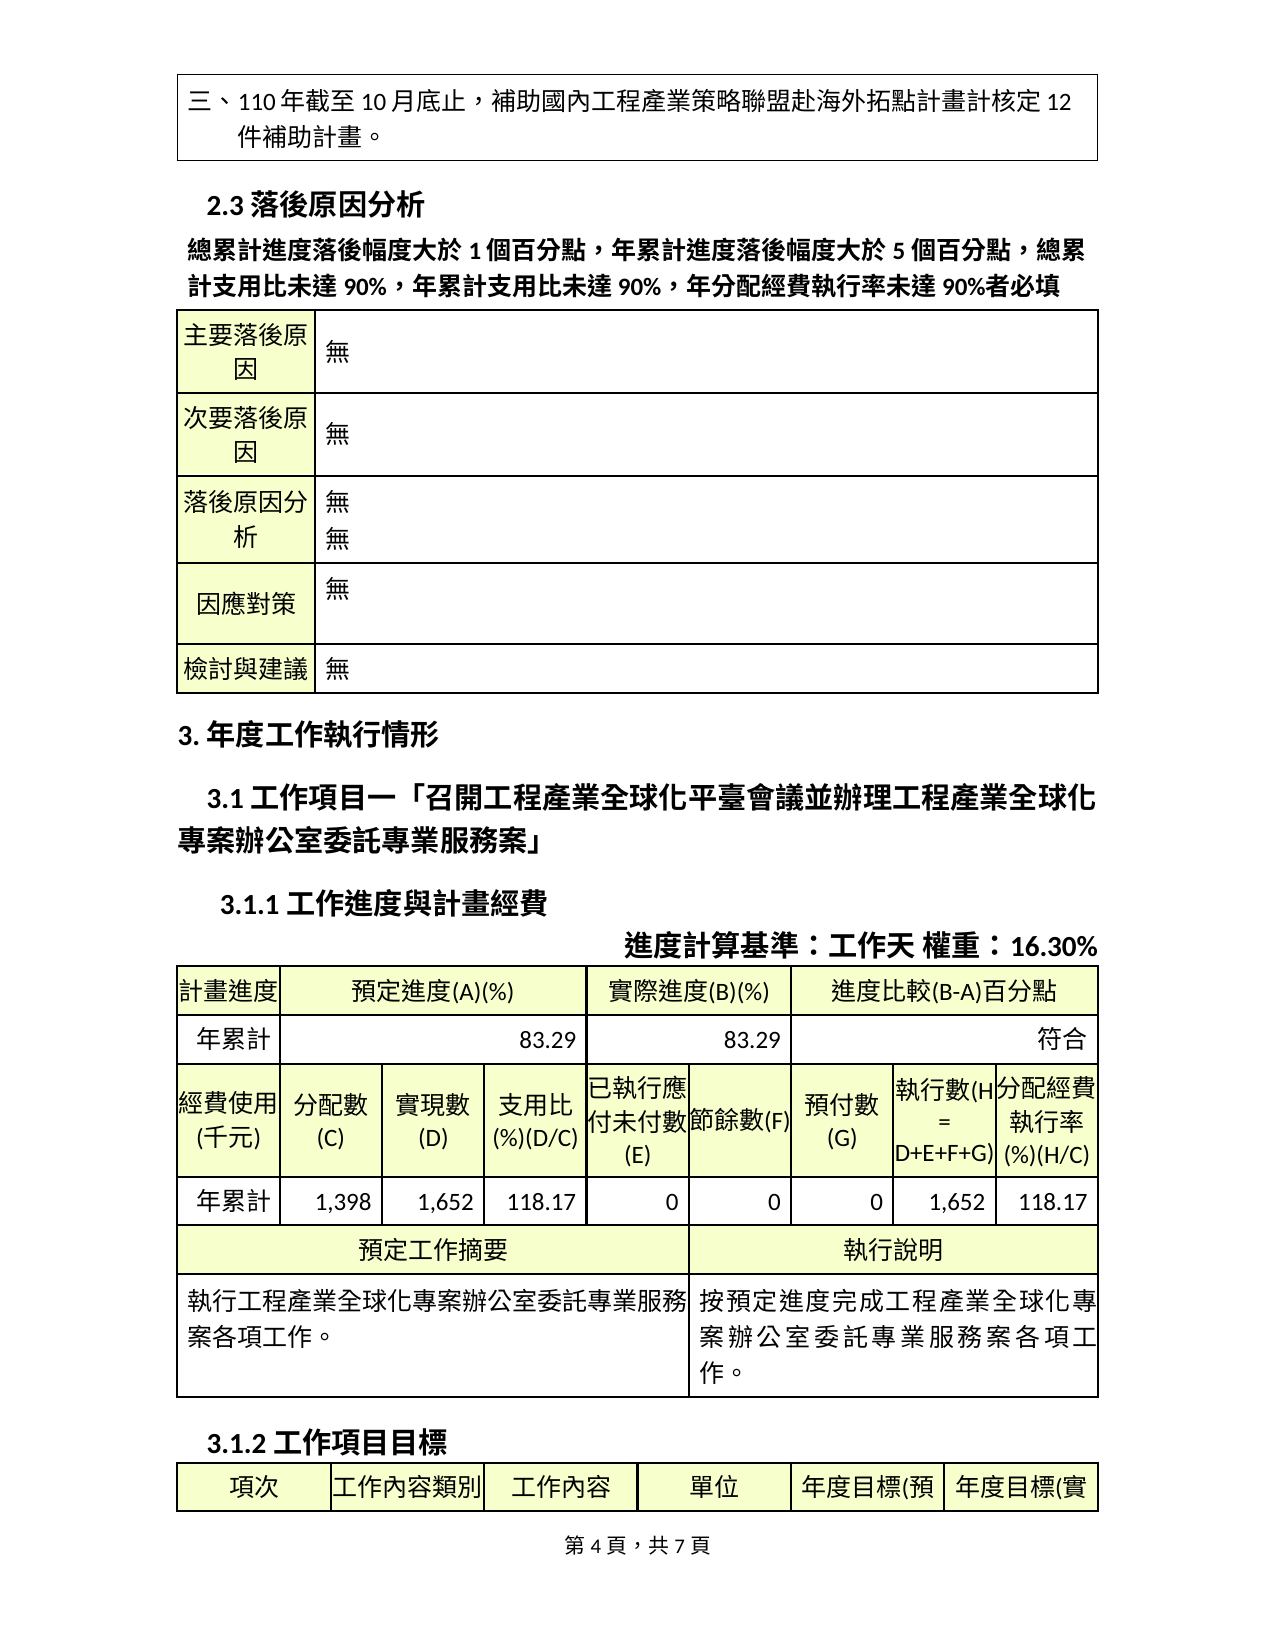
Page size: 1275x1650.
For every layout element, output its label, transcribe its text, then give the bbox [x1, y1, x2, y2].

table_cell 次要落後原因 [178, 394, 314, 474]
table_cell 已執行應付未付數(E) [588, 1065, 688, 1176]
text 3.1 工作項目一「召開工程產業全球化平臺會議並辦理工程產業全球化專案辦公室委託專業服務案」 [177, 775, 1098, 860]
table_cell 按預定進度完成工程產業全球化專案辦公室委託專業服務案各項工作。 [690, 1275, 1097, 1396]
table_cell 分配數(C) [281, 1065, 381, 1176]
table_cell 無 [316, 394, 1097, 474]
table_cell 分配經費執行率(%)(H/C) [997, 1065, 1097, 1176]
text 進度計算基準：工作天 權重：16.30% [177, 923, 1098, 965]
table_header 實際進度(B)(%) [588, 967, 790, 1014]
table_cell 執行數(H = D+E+F+G) [894, 1065, 995, 1176]
table_cell 符合 [792, 1016, 1097, 1062]
table_cell 0 [690, 1178, 790, 1224]
table_cell 實現數(D) [383, 1065, 483, 1176]
text 3.1.1 工作進度與計畫經費 [177, 881, 1098, 923]
table_cell 經費使用(千元) [178, 1065, 279, 1176]
table_header 年度目標(預 [792, 1464, 943, 1510]
table_cell 0 [792, 1178, 892, 1224]
table_cell 節餘數(F) [690, 1065, 790, 1176]
text 2.3 落後原因分析 [177, 182, 1098, 224]
table_header 工作內容 [485, 1464, 636, 1510]
table_header 單位 [639, 1464, 790, 1510]
table_header 總累計進度落後幅度大於 1 個百分點，年累計進度落後幅度大於 5 個百分點，總累計支用比未達 90%，年累計支用比未達 90%，年分配經費執行率未達 90%者必填 [177, 224, 1098, 309]
table_cell 無 無 [316, 477, 1097, 562]
table_header 項次 [178, 1464, 330, 1510]
table_cell 因應對策 [178, 564, 314, 643]
table_cell 無 [316, 645, 1097, 692]
text 3.1.2 工作項目目標 [177, 1419, 1098, 1462]
table_cell 檢討與建議 [178, 645, 314, 692]
table_cell 預付數(G) [792, 1065, 892, 1176]
table_header 工作內容類別 [332, 1464, 483, 1510]
text 3. 年度工作執行情形 [177, 714, 1098, 754]
table_cell 年累計 [178, 1016, 279, 1062]
table_header 年度目標(實 [945, 1464, 1097, 1510]
table_cell 1,398 [281, 1178, 381, 1224]
table_cell 1,652 [894, 1178, 995, 1224]
table_cell 年累計 [178, 1178, 279, 1224]
table_cell 118.17 [997, 1178, 1097, 1224]
table_cell 無 [316, 564, 1097, 643]
table_cell 支用比(%)(D/C) [485, 1065, 585, 1176]
table_cell 118.17 [485, 1178, 585, 1224]
table_cell 0 [588, 1178, 688, 1224]
table_cell 83.29 [281, 1016, 585, 1062]
table_cell 執行工程產業全球化專案辦公室委託專業服務案各項工作。 [178, 1275, 688, 1396]
table_cell 83.29 [588, 1016, 790, 1062]
table_cell 無 [316, 311, 1097, 392]
table_cell 1,652 [383, 1178, 483, 1224]
table_cell 三、110年截至10月底止，補助國內工程產業策略聯盟赴海外拓點計畫計核定12件補助計畫。 [178, 75, 1097, 160]
table_header 計畫進度 [178, 967, 279, 1014]
table_header 進度比較(B-A)百分點 [792, 967, 1097, 1014]
table_cell 落後原因分析 [178, 477, 314, 562]
table_cell 預定工作摘要 [178, 1226, 688, 1273]
table_cell 主要落後原因 [178, 311, 314, 392]
table_header 預定進度(A)(%) [281, 967, 585, 1014]
table_cell 執行說明 [690, 1226, 1097, 1273]
